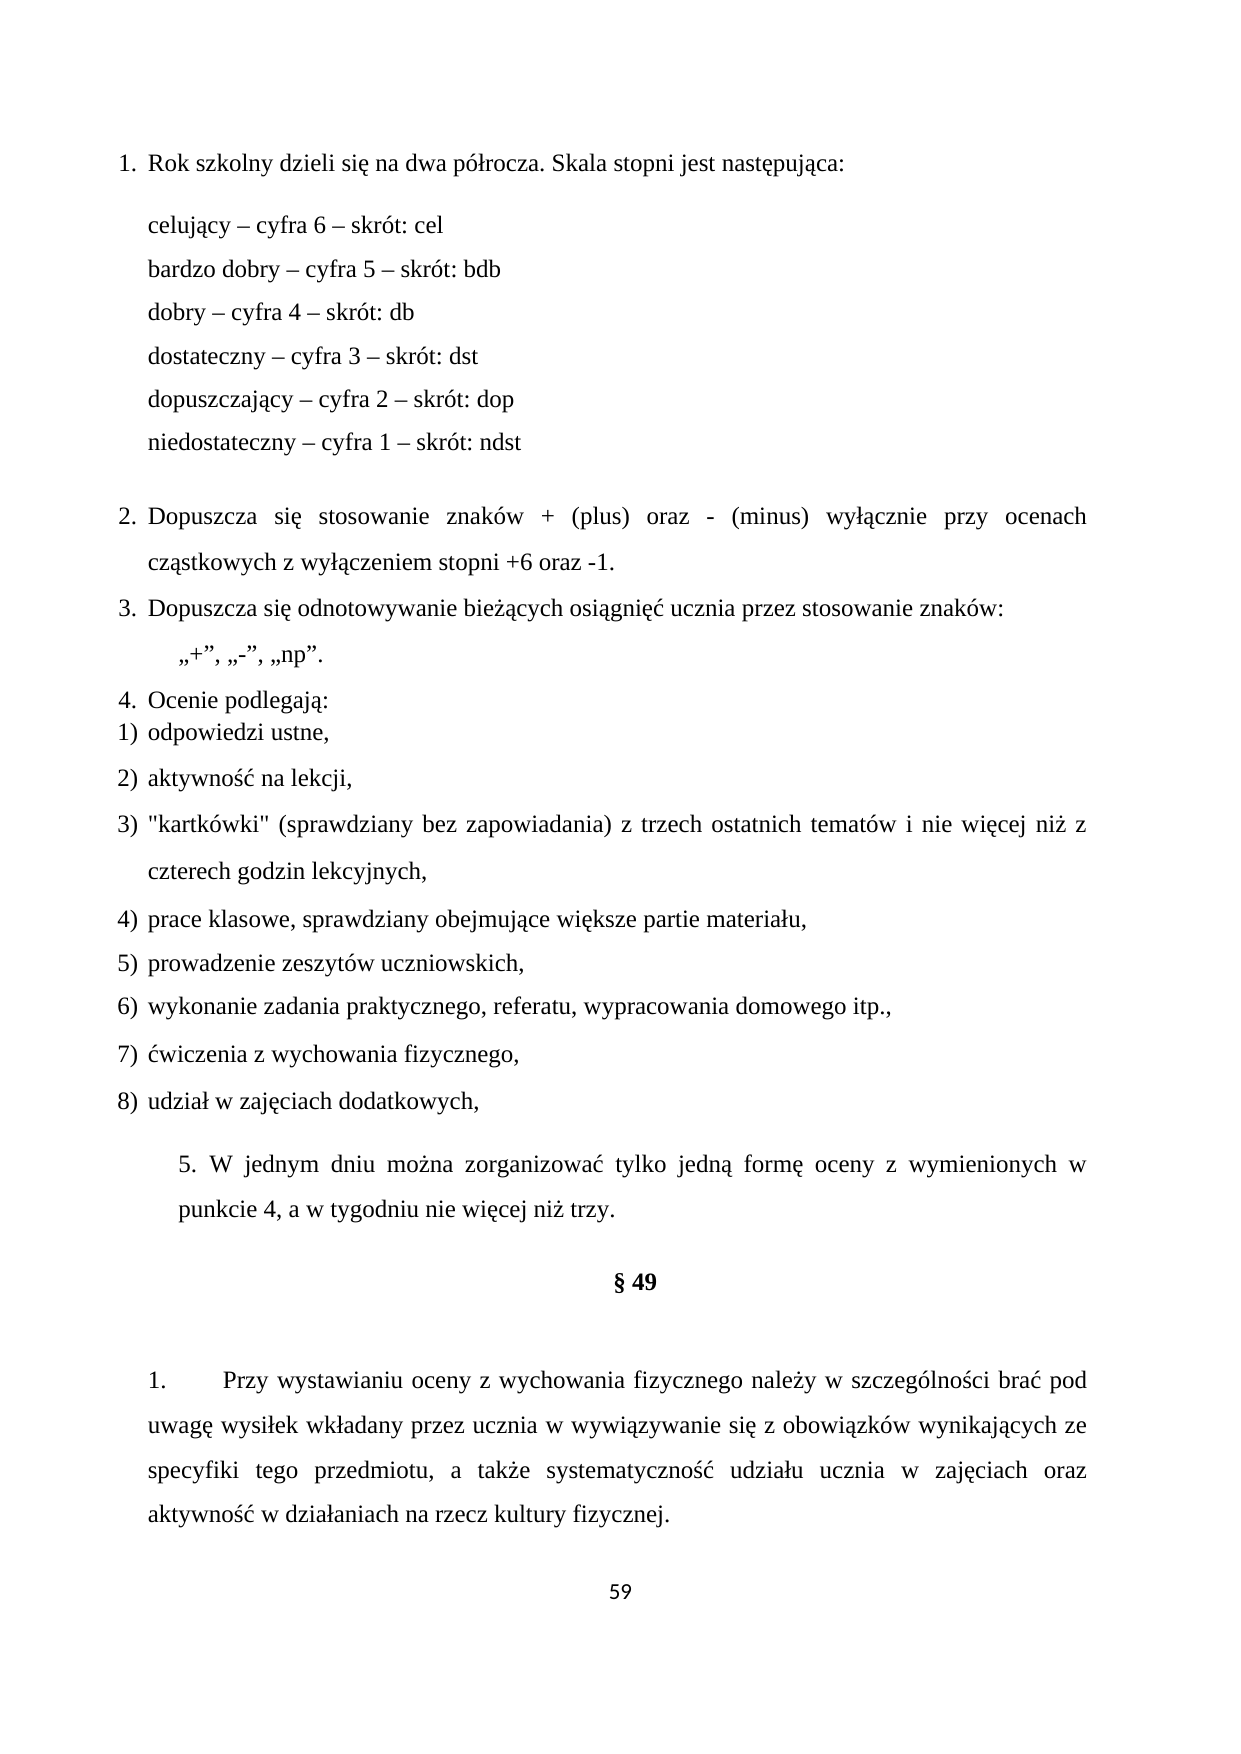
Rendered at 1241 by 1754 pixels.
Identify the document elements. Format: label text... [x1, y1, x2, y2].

text dostateczny – cyfra 3 – skrót: dst dopuszczający – cyfra 2 – skrót: dop niedostateczny – cyfra 1 – skrót: ndst [148, 341, 576, 456]
list prace klasowe, sprawdziany obejmujące większe partie materiału, [117, 904, 1088, 933]
list Dopuszcza się odnotowywanie bieżących osiągnięć ucznia przez stosowanie znaków: [118, 593, 1088, 622]
list wykonanie zadania praktycznego, referatu, wypracowania domowego itp., [117, 991, 1088, 1019]
list Dopuszcza się stosowanie znaków + (plus) oraz - (minus) wyłącznie przy ocenach cząstkowych z wyłączeniem stopni +6 oraz -1. [118, 501, 1088, 576]
list Przy wystawianiu oceny z wychowania fizycznego należy w szczególności brać pod uwagę wysiłek wkładany przez ucznia w wywiązywanie się z obowiązków wynikających ze specyfiki tego przedmiotu, a także systematyczność udziału ucznia w zajęciach oraz aktywność w działaniach na rzecz kultury fizycznej. [148, 1365, 1088, 1528]
list Ocenie podlegają: [118, 685, 1088, 713]
list aktywność na lekcji, [117, 763, 1088, 792]
list prowadzenie zeszytów uczniowskich, [117, 948, 1088, 977]
text celujący – cyfra 6 – skrót: cel bardzo dobry – cyfra 5 – skrót: bdb dobry – cyfra 4 – skrót: db [148, 210, 576, 326]
list odpowiedzi ustne, [117, 717, 1088, 746]
text 5. W jednym dniu można zorganizować tylko jedną formę oceny z wymienionych w punkcie 4, a w tygodniu nie więcej niż trzy. [178, 1149, 1088, 1223]
list udział w zajęciach dodatkowych, [117, 1086, 1088, 1115]
list "kartkówki" (sprawdziany bez zapowiadania) z trzech ostatnich tematów i nie więcej niż z czterech godzin lekcyjnych, [117, 809, 1088, 885]
list Rok szkolny dzieli się na dwa półrocza. Skala stopni jest następująca: [118, 148, 1088, 176]
subtitle § 49 [188, 1267, 1088, 1296]
text „+”, „-”, „np”. [178, 639, 1088, 668]
list ćwiczenia z wychowania fizycznego, [117, 1039, 1088, 1067]
